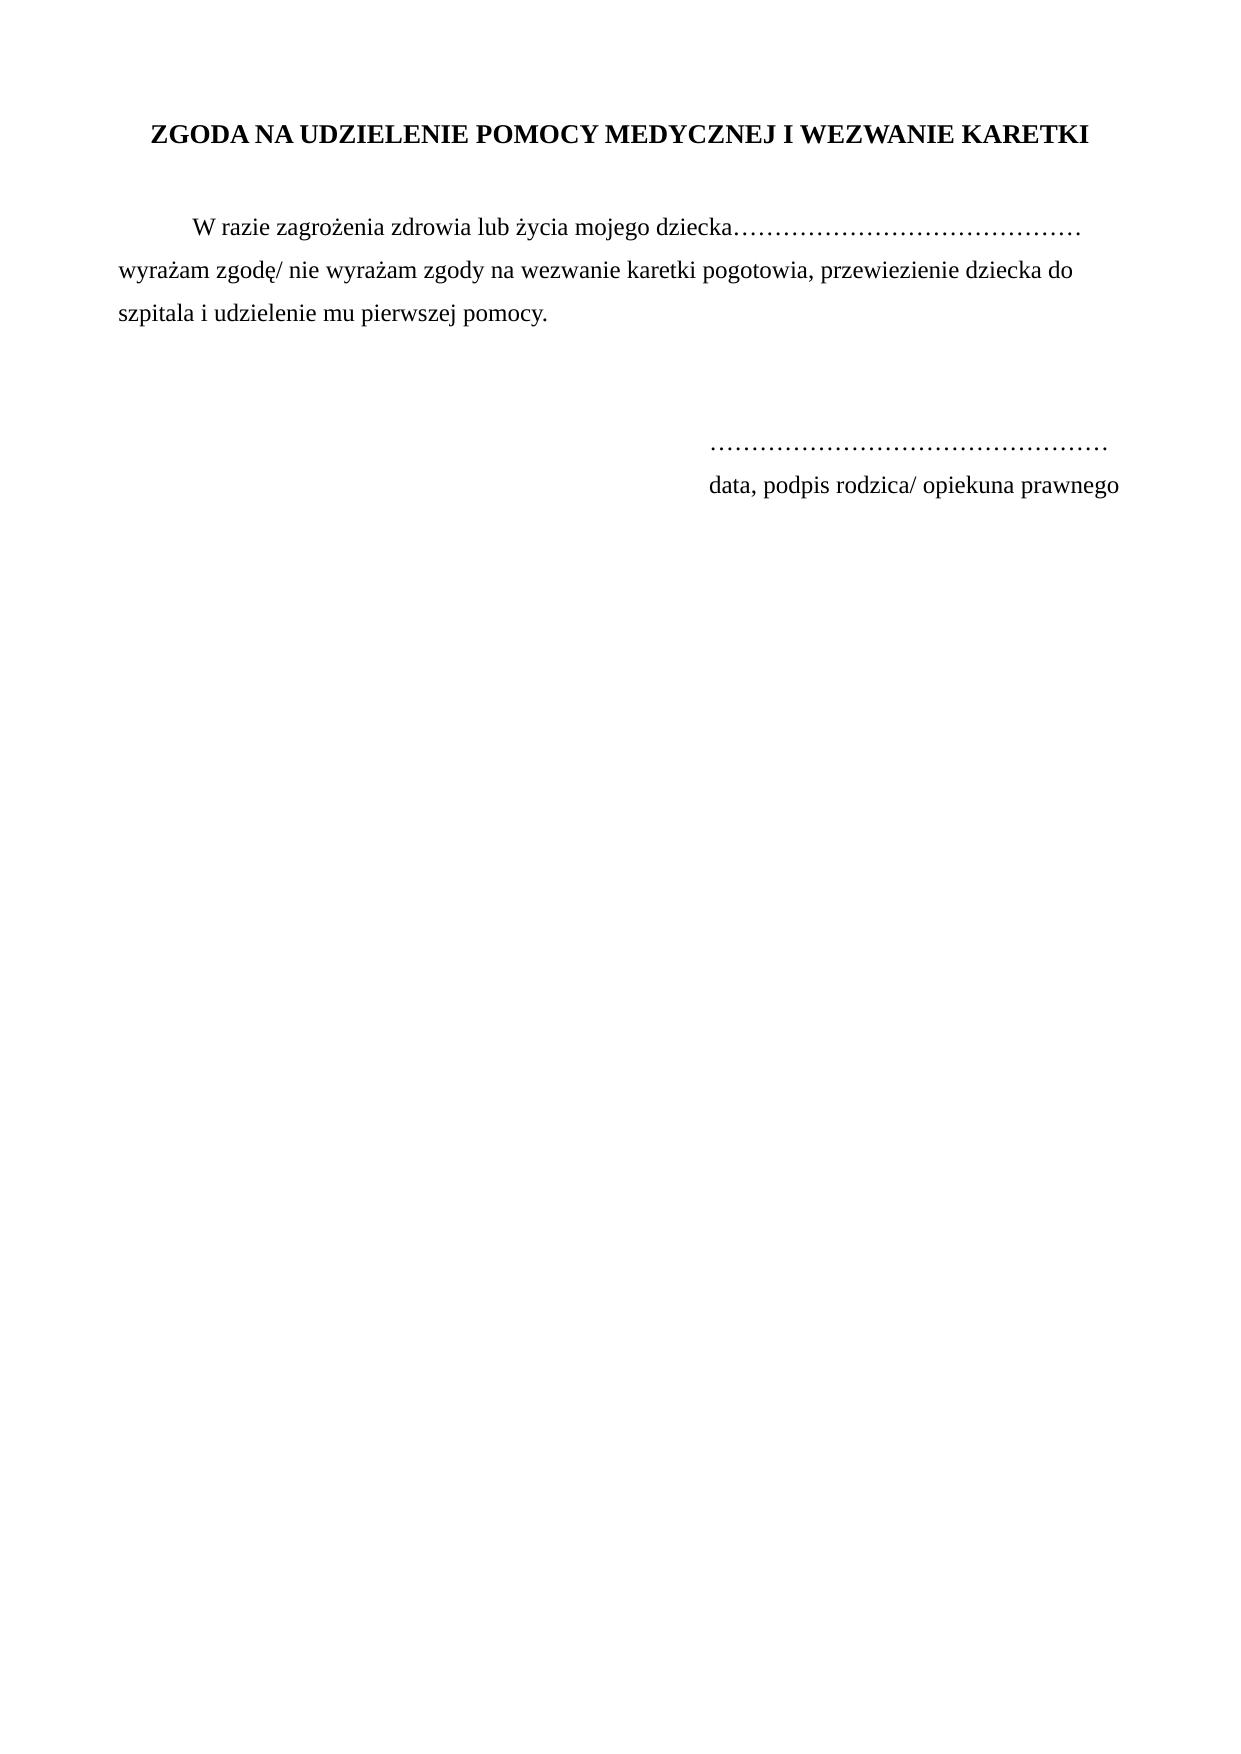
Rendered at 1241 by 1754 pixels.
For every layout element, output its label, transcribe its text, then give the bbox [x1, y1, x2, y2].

text ZGODA NA UDZIELENIE POMOCY MEDYCZNEJ I WEZWANIE KARETKI [118, 118, 1122, 149]
text ………………………………………… [118, 427, 1122, 456]
text W razie zagrożenia zdrowia lub życia mojego dziecka…………………………………… [118, 212, 1122, 240]
text wyrażam zgodę/ nie wyrażam zgody na wezwanie karetki pogotowia, przewiezienie dziecka do szpitala i udzielenie mu pierwszej pomocy. [118, 255, 1122, 327]
text data, podpis rodzica/ opiekuna prawnego [118, 470, 1122, 499]
